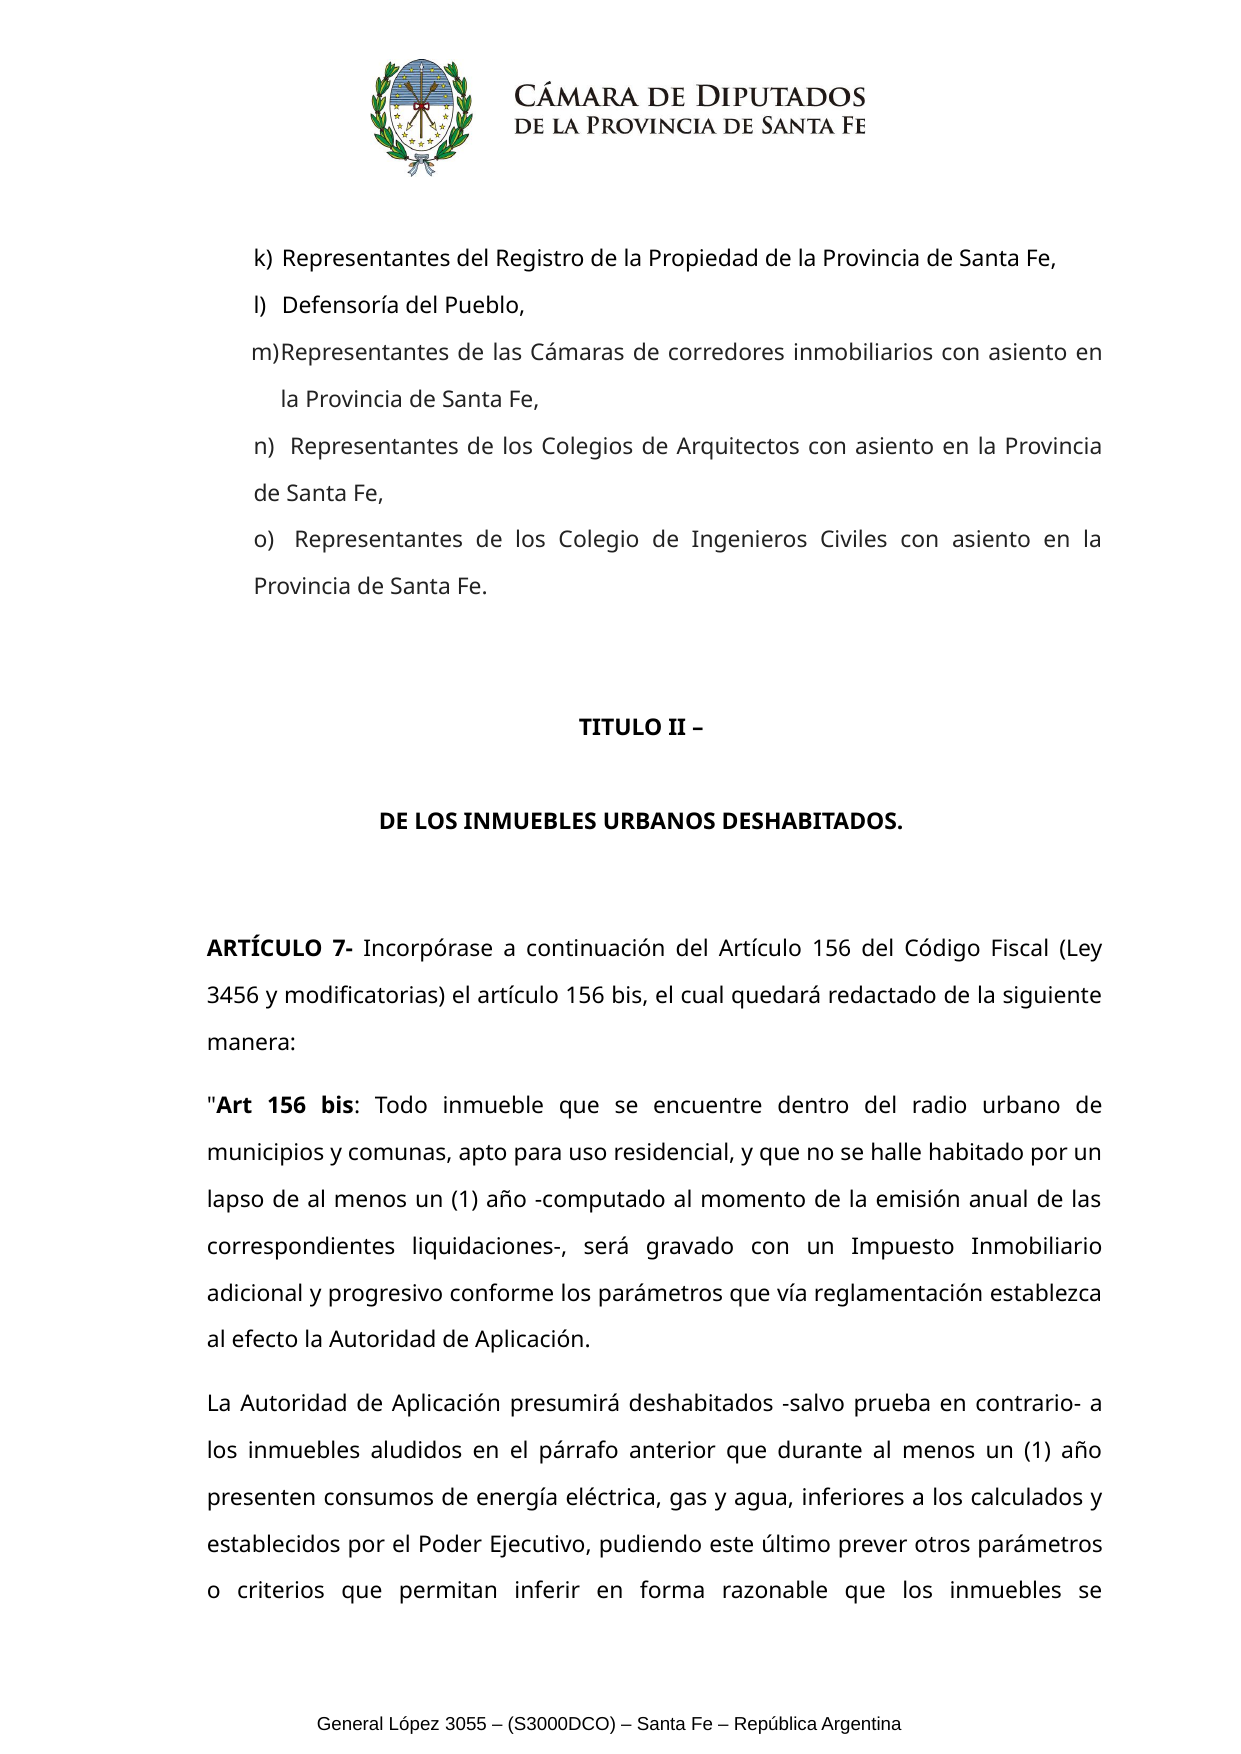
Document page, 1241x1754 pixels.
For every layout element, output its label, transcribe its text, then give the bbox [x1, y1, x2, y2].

list Representantes de los Colegios de Arquitectos con asiento en la Provincia de Santa Fe, [253, 430, 1103, 508]
text "Art 156 bis: Todo inmueble que se encuentre dentro del radio urbano de municipios y comunas, apto para uso residencial, y que no se halle habitado por un lapso de al menos un (1) año -computado al momento de la emisión anual de las correspondientes liquidaciones-, será gravado con un Impuesto Inmobiliario adicional y progresivo conforme los parámetros que vía reglamentación establezca al efecto la Autoridad de Aplicación. [207, 1089, 1103, 1355]
text La Autoridad de Aplicación presumirá deshabitados -salvo prueba en contrario- a los inmuebles aludidos en el párrafo anterior que durante al menos un (1) año presenten consumos de energía eléctrica, gas y agua, inferiores a los calculados y establecidos por el Poder Ejecutivo, pudiendo este último prever otros parámetros o criterios que permitan inferir en forma razonable que los inmuebles se [207, 1387, 1103, 1606]
list Defensoría del Pueblo, [253, 289, 1103, 320]
text TITULO II – [178, 711, 1103, 742]
list Representantes de los Colegio de Ingenieros Civiles con asiento en la Provincia de Santa Fe. [253, 523, 1103, 602]
text ARTÍCULO 7- Incorpórase a continuación del Artículo 156 del Código Fiscal (Ley 3456 y modificatorias) el artículo 156 bis, el cual quedará redactado de la siguiente manera: [207, 932, 1103, 1057]
text DE LOS INMUEBLES URBANOS DESHABITADOS. [178, 805, 1103, 836]
list Representantes de las Cámaras de corredores inmobiliarios con asiento en la Provincia de Santa Fe, [251, 336, 1103, 414]
picture [370, 59, 866, 181]
list Representantes del Registro de la Propiedad de la Provincia de Santa Fe, [253, 242, 1103, 273]
